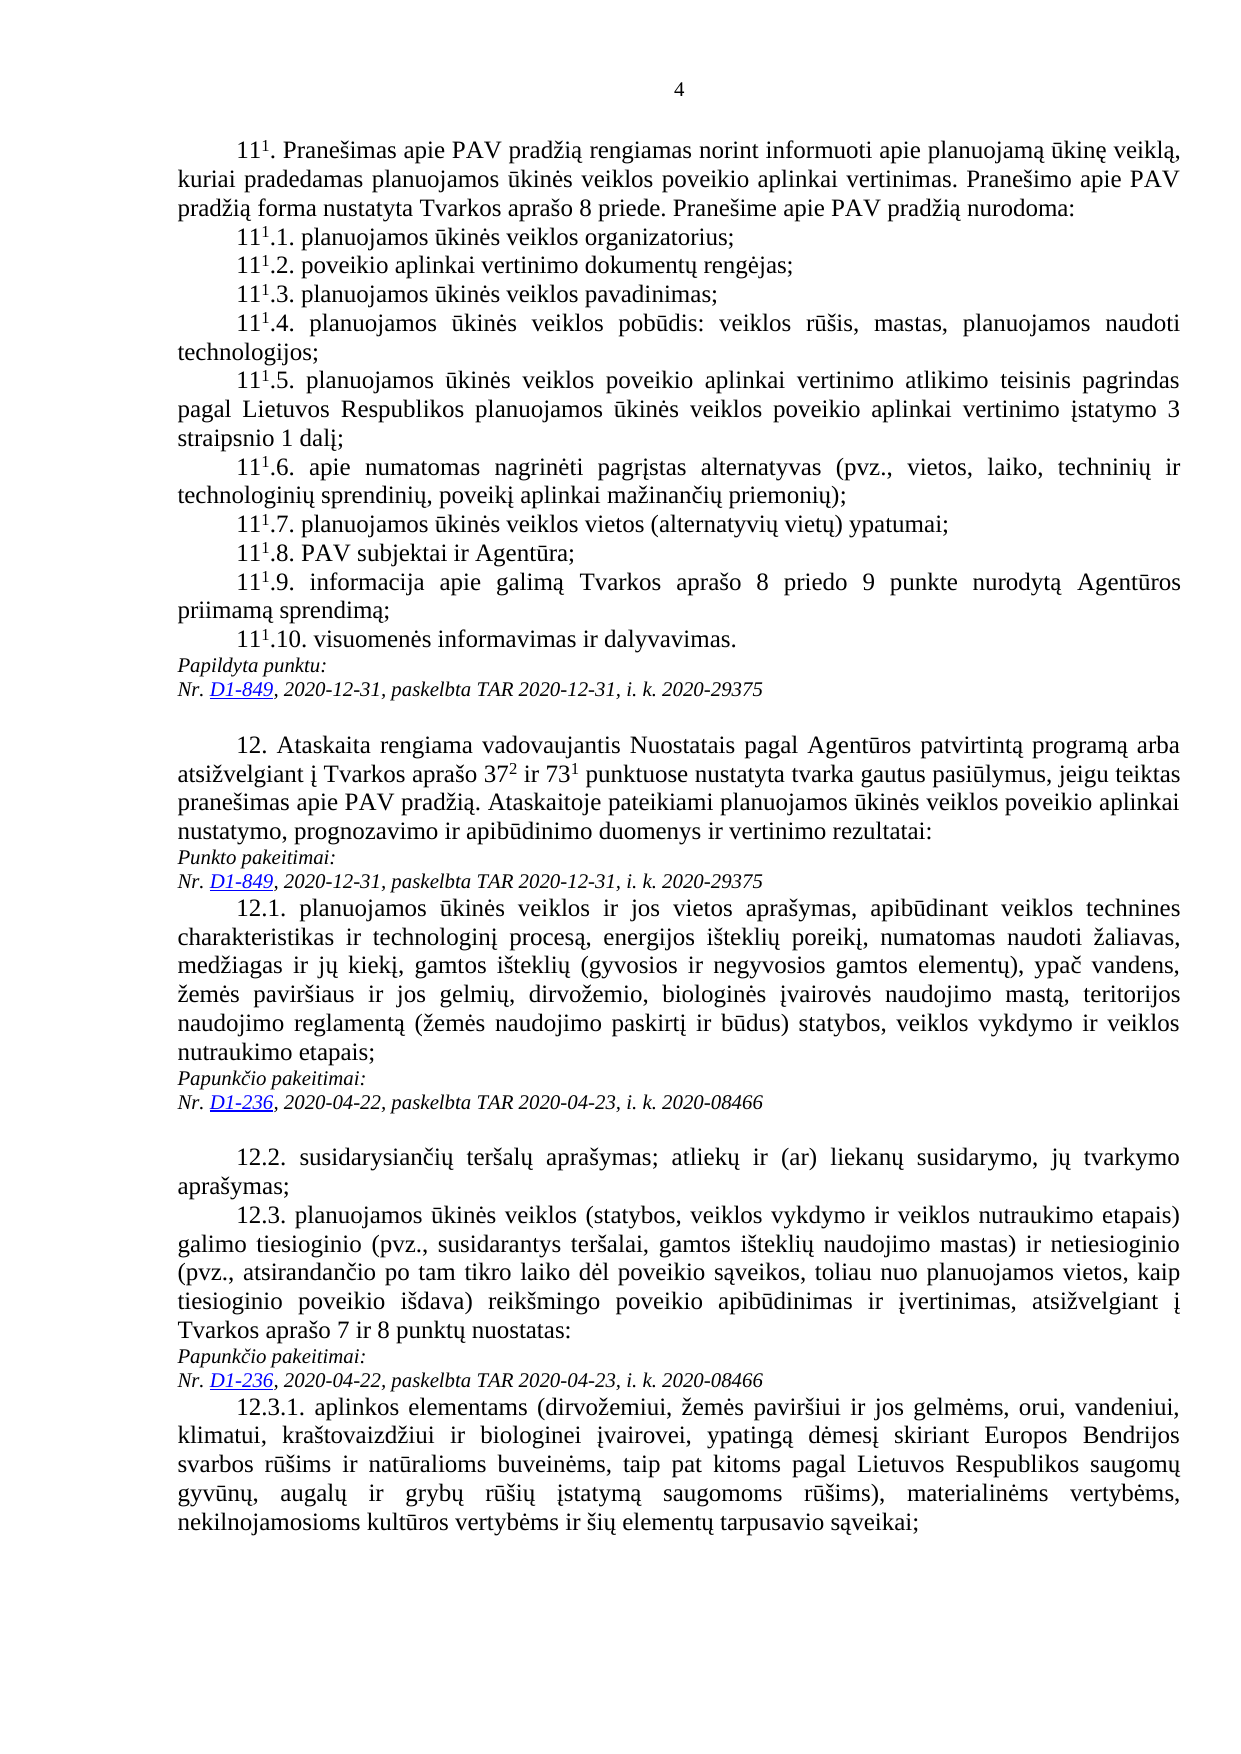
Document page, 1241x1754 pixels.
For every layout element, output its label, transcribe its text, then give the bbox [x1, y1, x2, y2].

text 111.1. planuojamos ūkinės veiklos organizatorius; [177, 222, 1181, 251]
text Papunkčio pakeitimai: [177, 1066, 1181, 1090]
text Papunkčio pakeitimai: [177, 1344, 1181, 1368]
text 12.3. planuojamos ūkinės veiklos (statybos, veiklos vykdymo ir veiklos nutraukimo etapais) galimo tiesioginio (pvz., susidarantys teršalai, gamtos išteklių naudojimo mastas) ir netiesioginio (pvz., atsirandančio po tam tikro laiko dėl poveikio sąveikos, toliau nuo planuojamos vietos, kaip tiesioginio poveikio išdava) reikšmingo poveikio apibūdinimas ir įvertinimas, atsižvelgiant į Tvarkos aprašo 7 ir 8 punktų nuostatas: [177, 1200, 1181, 1344]
text Nr. D1-236, 2020-04-22, paskelbta TAR 2020-04-23, i. k. 2020-08466 [177, 1368, 1181, 1392]
text 111.2. poveikio aplinkai vertinimo dokumentų rengėjas; [177, 251, 1181, 279]
text 111.7. planuojamos ūkinės veiklos vietos (alternatyvių vietų) ypatumai; [177, 509, 1181, 538]
text Nr. D1-236, 2020-04-22, paskelbta TAR 2020-04-23, i. k. 2020-08466 [177, 1090, 1181, 1114]
text Nr. D1-849, 2020-12-31, paskelbta TAR 2020-12-31, i. k. 2020-29375 [177, 677, 1181, 701]
text 111.9. informacija apie galimą Tvarkos aprašo 8 priedo 9 punkte nurodytą Agentūros priimamą sprendimą; [177, 567, 1181, 624]
text 111.3. planuojamos ūkinės veiklos pavadinimas; [177, 279, 1181, 308]
text 12.2. susidarysiančių teršalų aprašymas; atliekų ir (ar) liekanų susidarymo, jų tvarkymo aprašymas; [177, 1142, 1181, 1200]
text 111.8. PAV subjektai ir Agentūra; [177, 538, 1181, 567]
text 111.5. planuojamos ūkinės veiklos poveikio aplinkai vertinimo atlikimo teisinis pagrindas pagal Lietuvos Respublikos planuojamos ūkinės veiklos poveikio aplinkai vertinimo įstatymo 3 straipsnio 1 dalį; [177, 366, 1181, 452]
text Nr. D1-849, 2020-12-31, paskelbta TAR 2020-12-31, i. k. 2020-29375 [177, 869, 1181, 893]
text 111.4. planuojamos ūkinės veiklos pobūdis: veiklos rūšis, mastas, planuojamos naudoti technologijos; [177, 308, 1181, 366]
text 12. Ataskaita rengiama vadovaujantis Nuostatais pagal Agentūros patvirtintą programą arba atsižvelgiant į Tvarkos aprašo 372 ir 731 punktuose nustatyta tvarka gautus pasiūlymus, jeigu teiktas pranešimas apie PAV pradžią. Ataskaitoje pateikiami planuojamos ūkinės veiklos poveikio aplinkai nustatymo, prognozavimo ir apibūdinimo duomenys ir vertinimo rezultatai: [177, 730, 1181, 845]
text 12.1. planuojamos ūkinės veiklos ir jos vietos aprašymas, apibūdinant veiklos technines charakteristikas ir technologinį procesą, energijos išteklių poreikį, numatomas naudoti žaliavas, medžiagas ir jų kiekį, gamtos išteklių (gyvosios ir negyvosios gamtos elementų), ypač vandens, žemės paviršiaus ir jos gelmių, dirvožemio, biologinės įvairovės naudojimo mastą, teritorijos naudojimo reglamentą (žemės naudojimo paskirtį ir būdus) statybos, veiklos vykdymo ir veiklos nutraukimo etapais; [177, 893, 1181, 1066]
text 12.3.1. aplinkos elementams (dirvožemiui, žemės paviršiui ir jos gelmėms, orui, vandeniui, klimatui, kraštovaizdžiui ir biologinei įvairovei, ypatingą dėmesį skiriant Europos Bendrijos svarbos rūšims ir natūralioms buveinėms, taip pat kitoms pagal Lietuvos Respublikos saugomų gyvūnų, augalų ir grybų rūšių įstatymą saugomoms rūšims), materialinėms vertybėms, nekilnojamosioms kultūros vertybėms ir šių elementų tarpusavio sąveikai; [177, 1392, 1181, 1536]
text 111.6. apie numatomas nagrinėti pagrįstas alternatyvas (pvz., vietos, laiko, techninių ir technologinių sprendinių, poveikį aplinkai mažinančių priemonių); [177, 452, 1181, 509]
text 111.10. visuomenės informavimas ir dalyvavimas. [177, 624, 1181, 653]
text Punkto pakeitimai: [177, 845, 1181, 869]
text 111. Pranešimas apie PAV pradžią rengiamas norint informuoti apie planuojamą ūkinę veiklą, kuriai pradedamas planuojamos ūkinės veiklos poveikio aplinkai vertinimas. Pranešimo apie PAV pradžią forma nustatyta Tvarkos aprašo 8 priede. Pranešime apie PAV pradžią nurodoma: [177, 136, 1181, 222]
text Papildyta punktu: [177, 653, 1181, 677]
